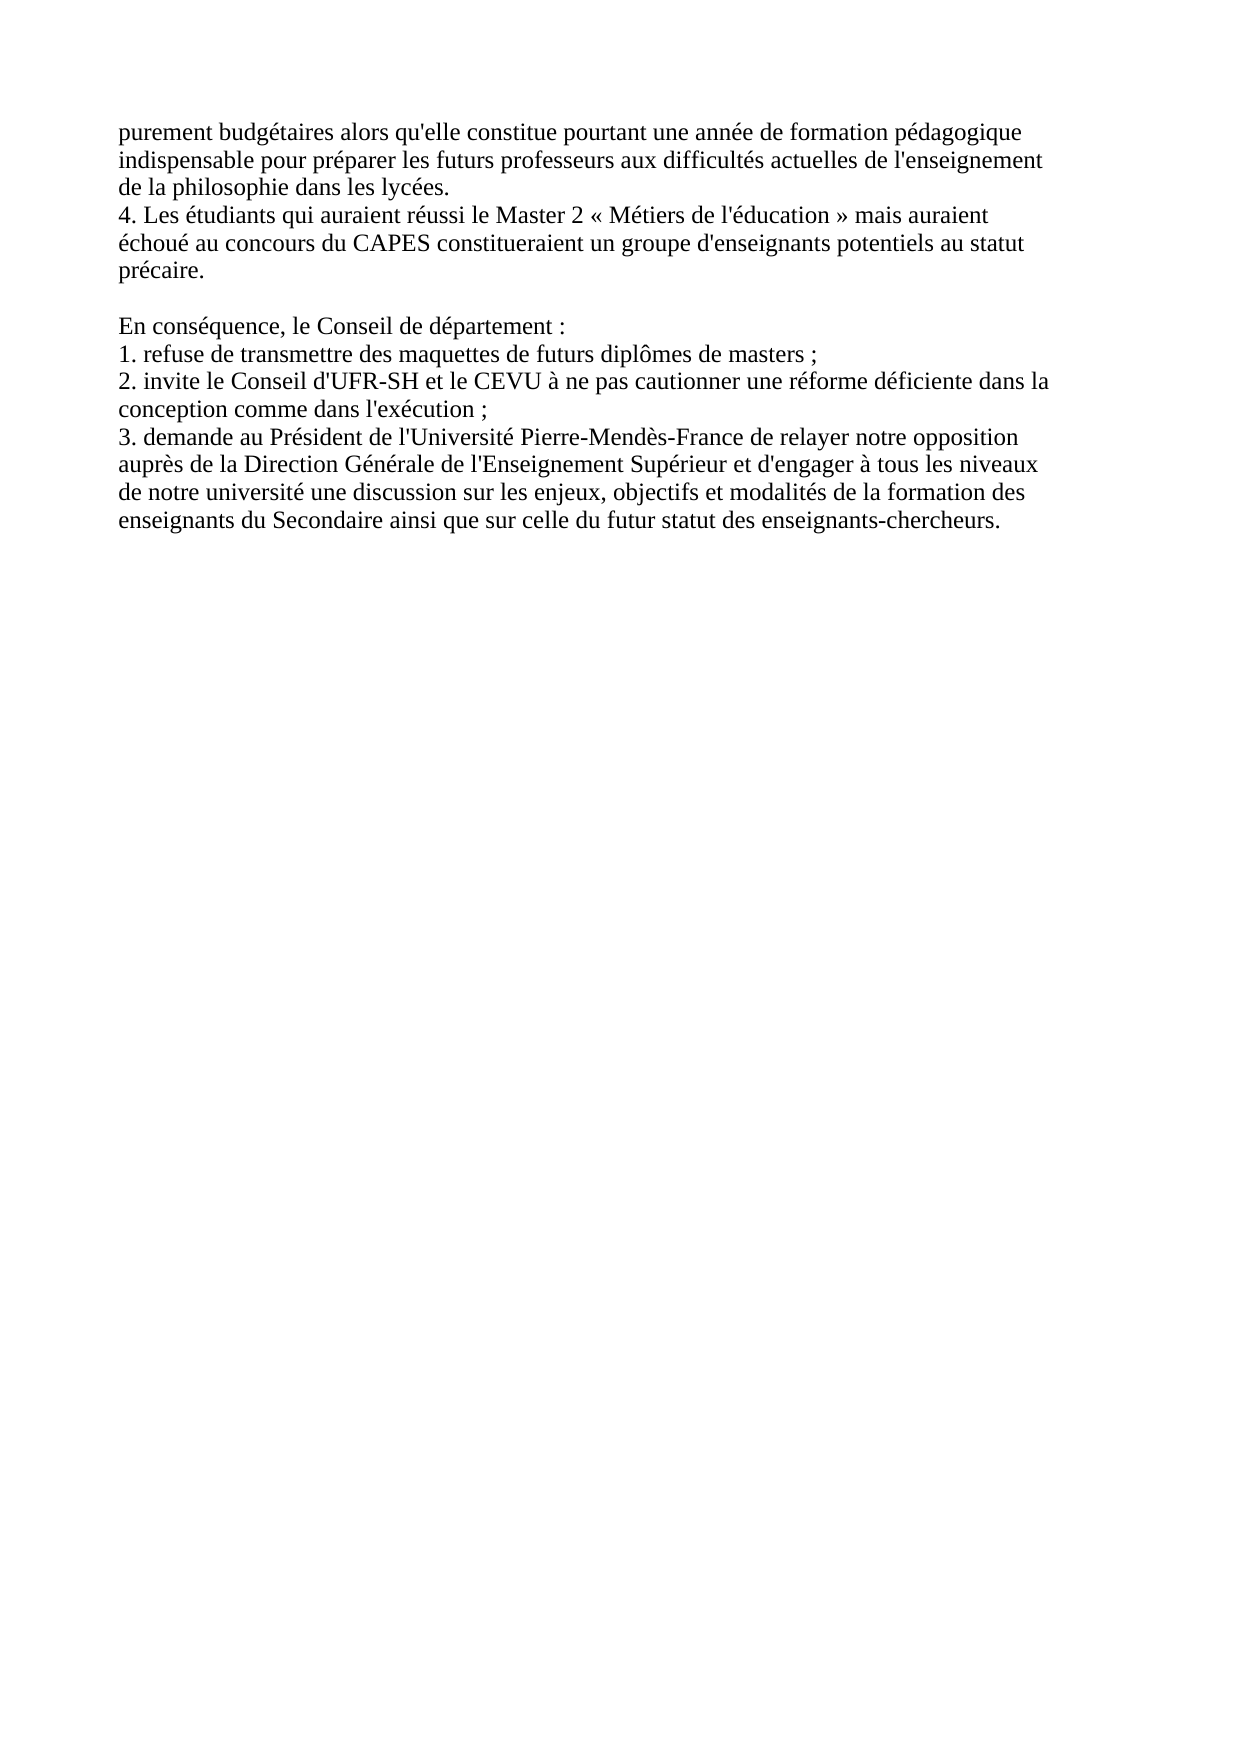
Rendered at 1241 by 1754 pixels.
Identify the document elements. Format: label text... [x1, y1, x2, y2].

text purement budgétaires alors qu'elle constitue pourtant une année de formation pédagogique indispensable pour préparer les futurs professeurs aux difficultés actuelles de l'enseignement de la philosophie dans les lycées. 4. Les étudiants qui auraient réussi le Master 2 « Métiers de l'éducation » mais auraient échoué au concours du CAPES constitueraient un groupe d'enseignants potentiels au statut précaire. En conséquence, le Conseil de département : 1. refuse de transmettre des maquettes de futurs diplômes de masters ; 2. invite le Conseil d'UFR-SH et le CEVU à ne pas cautionner une réforme déficiente dans la conception comme dans l'exécution ; 3. demande au Président de l'Université Pierre-Mendès-France de relayer notre opposition auprès de la Direction Générale de l'Enseignement Supérieur et d'engager à tous les niveaux de notre université une discussion sur les enjeux, objectifs et modalités de la formation des enseignants du Secondaire ainsi que sur celle du futur statut des enseignants-chercheurs. [118, 118, 1063, 672]
